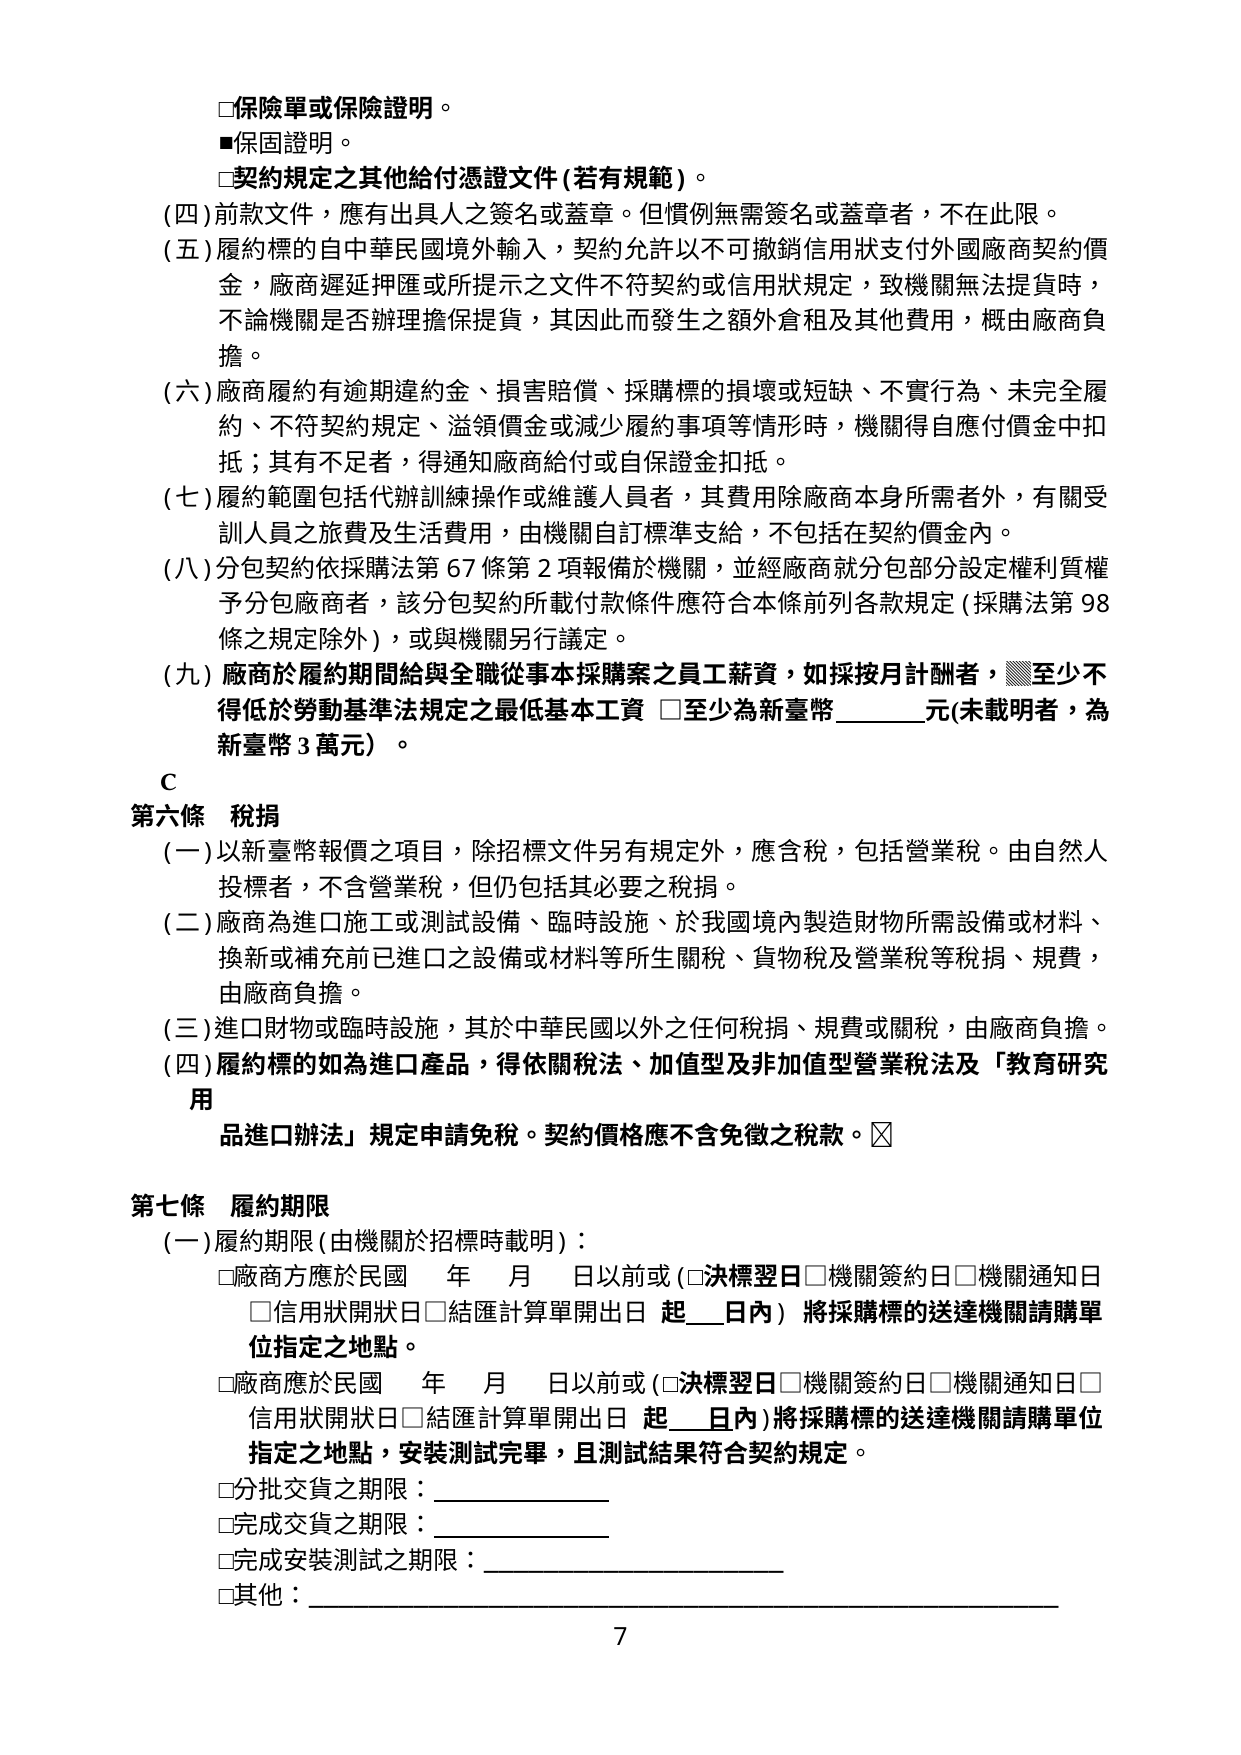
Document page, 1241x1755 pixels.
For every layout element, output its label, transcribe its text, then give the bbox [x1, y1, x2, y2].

text (六)廠商履約有逾期違約金、損害賠償、採購標的損壞或短缺、不實行為、未完全履約、不符契約規定、溢領價金或減少履約事項等情形時，機關得自應付價金中扣抵；其有不足者，得通知廠商給付或自保證金扣抵。 [159, 372, 1110, 478]
text  [159, 762, 1104, 797]
text (二)廠商為進口施工或測試設備、臨時設施、於我國境內製造財物所需設備或材料、換新或補充前已進口之設備或材料等所生關稅、貨物稅及營業稅等稅捐、規費，由廠商負擔。 [159, 903, 1110, 1009]
text (四)履約標的如為進口產品，得依關稅法、加值型及非加值型營業稅法及「教育研究用 [159, 1045, 1110, 1116]
text 第六條 稅捐 [130, 797, 1110, 832]
text (四)前款文件，應有出具人之簽名或蓋章。但慣例無需簽名或蓋章者，不在此限。 [159, 195, 1110, 230]
text □契約規定之其他給付憑證文件(若有規範)。 [218, 159, 1104, 195]
text (一)履約期限(由機關於招標時載明)： [159, 1222, 1110, 1257]
text (七)履約範圍包括代辦訓練操作或維護人員者，其費用除廠商本身所需者外，有關受訓人員之旅費及生活費用，由機關自訂標準支給，不包括在契約價金內。 [159, 478, 1110, 549]
text 品進口辦法」規定申請免稅。契約價格應不含免徵之稅款。 [159, 1116, 1110, 1151]
text □其他：__________________________________________________ [218, 1576, 1104, 1612]
text (八)分包契約依採購法第67條第2項報備於機關，並經廠商就分包部分設定權利質權予分包廠商者，該分包契約所載付款條件應符合本條前列各款規定(採購法第98條之規定除外)，或與機關另行議定。 [159, 549, 1110, 655]
text □保險單或保險證明。 [218, 89, 1104, 124]
text (九) 廠商於履約期間給與全職從事本採購案之員工薪資，如採按月計酬者，▓至少不得低於勞動基準法規定之最低基本工資 □至少為新臺幣 元(未載明者，為新臺幣3萬元）。 [159, 655, 1110, 762]
text (五)履約標的自中華民國境外輸入，契約允許以不可撤銷信用狀支付外國廠商契約價金，廠商遲延押匯或所提示之文件不符契約或信用狀規定，致機關無法提貨時，不論機關是否辦理擔保提貨，其因此而發生之額外倉租及其他費用，概由廠商負擔。 [159, 230, 1110, 372]
text □分批交貨之期限： [218, 1470, 1104, 1505]
text □完成安裝測試之期限：____________________ [218, 1541, 1104, 1576]
text □廠商應於民國 年 月 日以前或(□決標翌日□機關簽約日□機關通知日□信用狀開狀日□結匯計算單開出日 起 日內)將採購標的送達機關請購單位指定之地點，安裝測試完畢，且測試結果符合契約規定。 [218, 1364, 1104, 1470]
text □完成交貨之期限： [218, 1505, 1104, 1541]
text (三)進口財物或臨時設施，其於中華民國以外之任何稅捐、規費或關稅，由廠商負擔。 [159, 1009, 1110, 1045]
text 第七條 履約期限 [130, 1187, 1110, 1222]
text ■保固證明。 [218, 124, 1104, 159]
text □廠商方應於民國 年 月 日以前或(□決標翌日□機關簽約日□機關通知日□信用狀開狀日□結匯計算單開出日 起 日內) 將採購標的送達機關請購單位指定之地點。 [218, 1257, 1104, 1364]
text (一)以新臺幣報價之項目，除招標文件另有規定外，應含稅，包括營業稅。由自然人投標者，不含營業稅，但仍包括其必要之稅捐。 [159, 832, 1110, 903]
